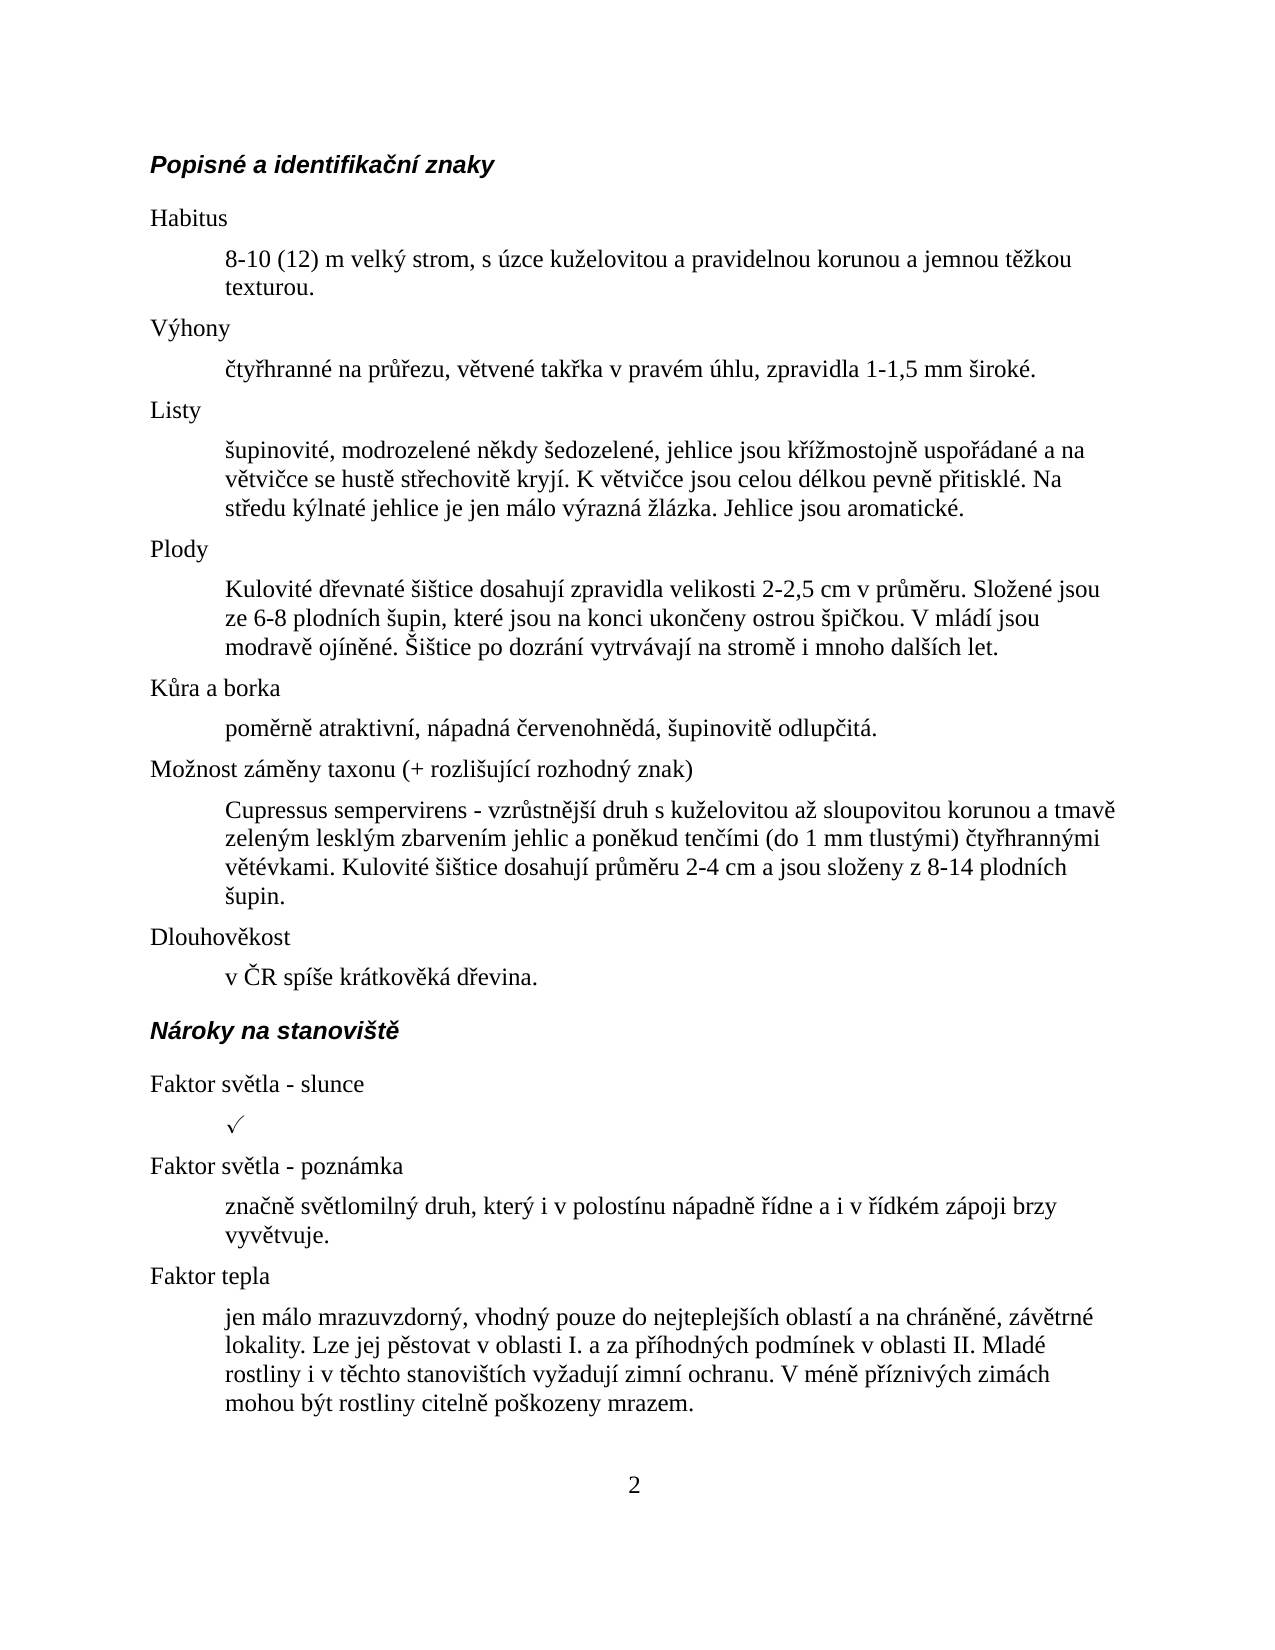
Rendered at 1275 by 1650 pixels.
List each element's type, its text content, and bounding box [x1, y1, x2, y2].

text Habitus [150, 203, 1125, 232]
text Výhony [150, 313, 1125, 342]
text Faktor světla - slunce [150, 1069, 1125, 1098]
text 8-10 (12) m velký strom, s úzce kuželovitou a pravidelnou korunou a jemnou těžkou texturou. [225, 244, 1125, 301]
text Možnost záměny taxonu (+ rozlišující rozhodný znak) [150, 754, 1125, 783]
text Plody [150, 534, 1125, 562]
text Kůra a borka [150, 673, 1125, 701]
text Faktor světla - poznámka [150, 1151, 1125, 1179]
text čtyřhranné na průřezu, větvené takřka v pravém úhlu, zpravidla 1-1,5 mm široké. [225, 354, 1125, 383]
text jen málo mrazuvzdorný, vhodný pouze do nejteplejších oblastí a na chráněné, závětrné lokality. Lze jej pěstovat v oblasti I. a za příhodných podmínek v oblasti II. Mladé rostliny i v těchto stanovištích vyžadují zimní ochranu. V méně příznivých zimách mohou být rostliny citelně poškozeny mrazem. [225, 1302, 1125, 1417]
text značně světlomilný druh, který i v polostínu nápadně řídne a i v řídkém zápoji brzy vyvětvuje. [225, 1191, 1125, 1249]
text Dlouhověkost [150, 922, 1125, 951]
text ✓ [225, 1110, 1125, 1139]
text poměrně atraktivní, nápadná červenohnědá, šupinovitě odlupčitá. [225, 713, 1125, 742]
text šupinovité, modrozelené někdy šedozelené, jehlice jsou křížmostojně uspořádané a na větvičce se hustě střechovitě kryjí. K větvičce jsou celou délkou pevně přitisklé. Na středu kýlnaté jehlice je jen málo výrazná žlázka. Jehlice jsou aromatické. [225, 435, 1125, 522]
text v ČR spíše krátkověká dřevina. [225, 962, 1125, 991]
subtitle Popisné a identifikační znaky [150, 150, 1125, 178]
text Cupressus sempervirens - vzrůstnější druh s kuželovitou až sloupovitou korunou a tmavě zeleným lesklým zbarvením jehlic a poněkud tenčími (do 1 mm tlustými) čtyřhrannými větévkami. Kulovité šištice dosahují průměru 2-4 cm a jsou složeny z 8-14 plodních šupin. [225, 795, 1125, 910]
text Listy [150, 395, 1125, 423]
text Faktor tepla [150, 1261, 1125, 1290]
subtitle Nároky na stanoviště [150, 1016, 1125, 1045]
text Kulovité dřevnaté šištice dosahují zpravidla velikosti 2-2,5 cm v průměru. Složené jsou ze 6-8 plodních šupin, které jsou na konci ukončeny ostrou špičkou. V mládí jsou modravě ojíněné. Šištice po dozrání vytrvávají na stromě i mnoho dalších let. [225, 574, 1125, 661]
